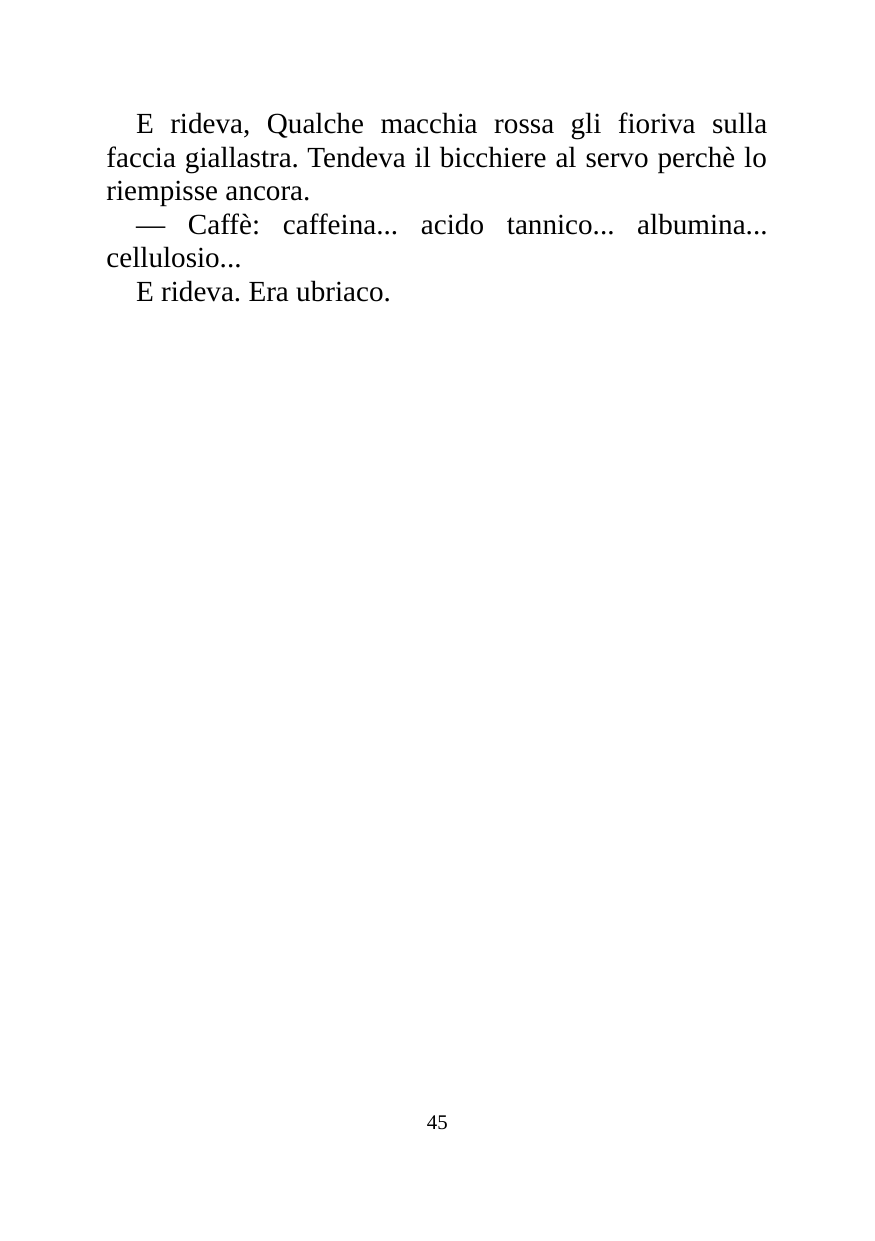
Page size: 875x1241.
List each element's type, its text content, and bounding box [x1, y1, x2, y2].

text — Caffè: caffeina... acido tannico... albumina... cellulosio... [106, 207, 768, 274]
text E rideva. Era ubriaco. [106, 274, 768, 307]
text E rideva, Qualche macchia rossa gli fioriva sulla faccia giallastra. Tendeva il bicchiere al servo perchè lo riempisse ancora. [106, 106, 768, 207]
